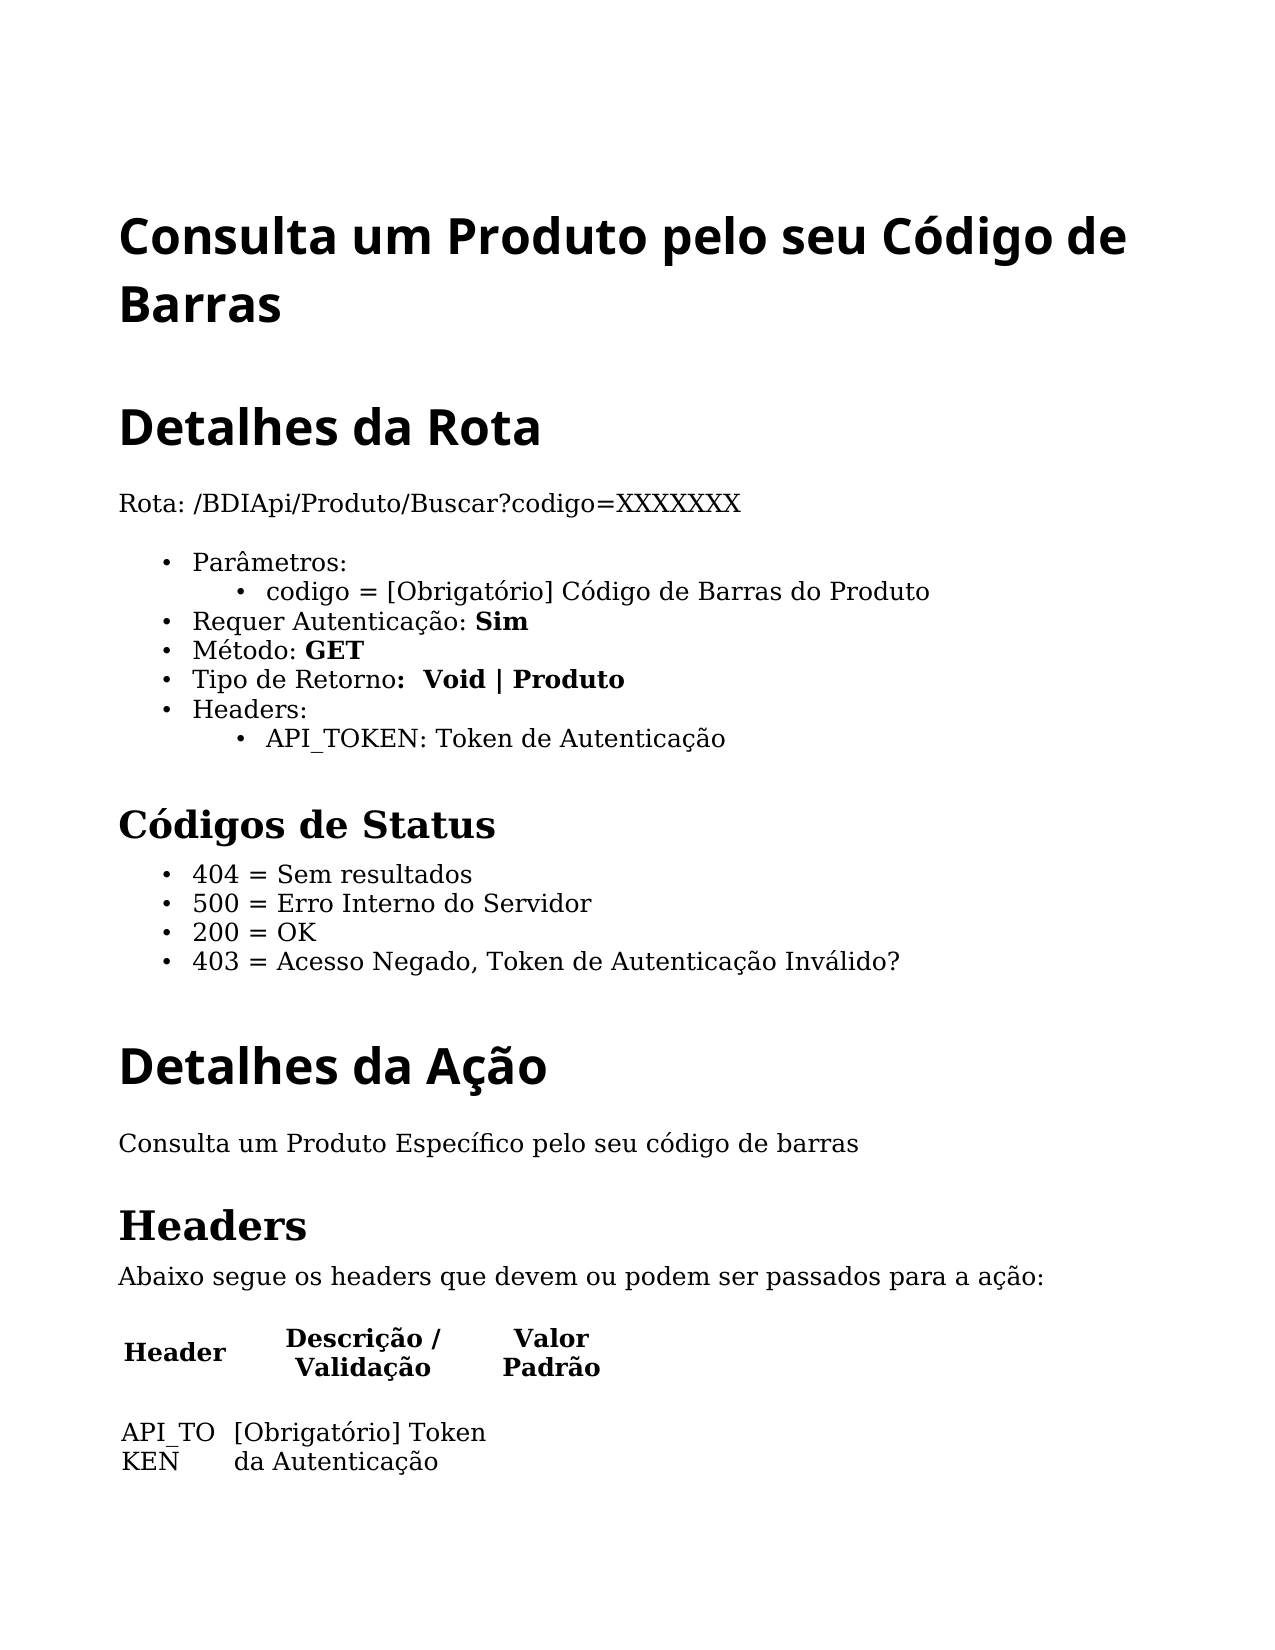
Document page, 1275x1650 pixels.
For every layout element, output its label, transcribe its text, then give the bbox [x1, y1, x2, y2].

table_header Descrição / Validação [231, 1321, 495, 1415]
subtitle Consulta um Produto pelo seu Código de Barras [118, 201, 1216, 338]
list 200 = OK [162, 918, 1216, 947]
list Requer Autenticação: Sim [162, 607, 1216, 636]
text Consulta um Produto Específico pelo seu código de barras [118, 1129, 1216, 1158]
table_cell [495, 1415, 607, 1508]
list codigo = [Obrigatório] Código de Barras do Produto [236, 577, 1216, 607]
subtitle Headers [118, 1202, 1216, 1250]
list Método: GET [162, 636, 1216, 665]
table_header Header [118, 1321, 231, 1415]
table_cell [Obrigatório] Token da Autenticação [231, 1415, 495, 1508]
table_cell API_TOKEN [118, 1415, 231, 1508]
subtitle Detalhes da Ação [118, 1031, 1216, 1099]
list 403 = Acesso Negado, Token de Autenticação Inválido? [162, 947, 1216, 977]
subtitle Códigos de Status [118, 803, 1216, 847]
list 500 = Erro Interno do Servidor [162, 889, 1216, 918]
text Rota: /BDIApi/Produto/Buscar?codigo=XXXXXXX [118, 490, 1216, 519]
list 404 = Sem resultados [162, 860, 1216, 889]
table_header Valor Padrão [495, 1321, 607, 1415]
text Abaixo segue os headers que devem ou podem ser passados para a ação: [118, 1262, 1216, 1291]
list Tipo de Retorno: Void | Produto [162, 665, 1216, 695]
list API_TOKEN: Token de Autenticação [236, 724, 1216, 753]
list Parâmetros: [162, 548, 1216, 577]
subtitle Detalhes da Rota [118, 392, 1216, 460]
list Headers: [162, 695, 1216, 724]
